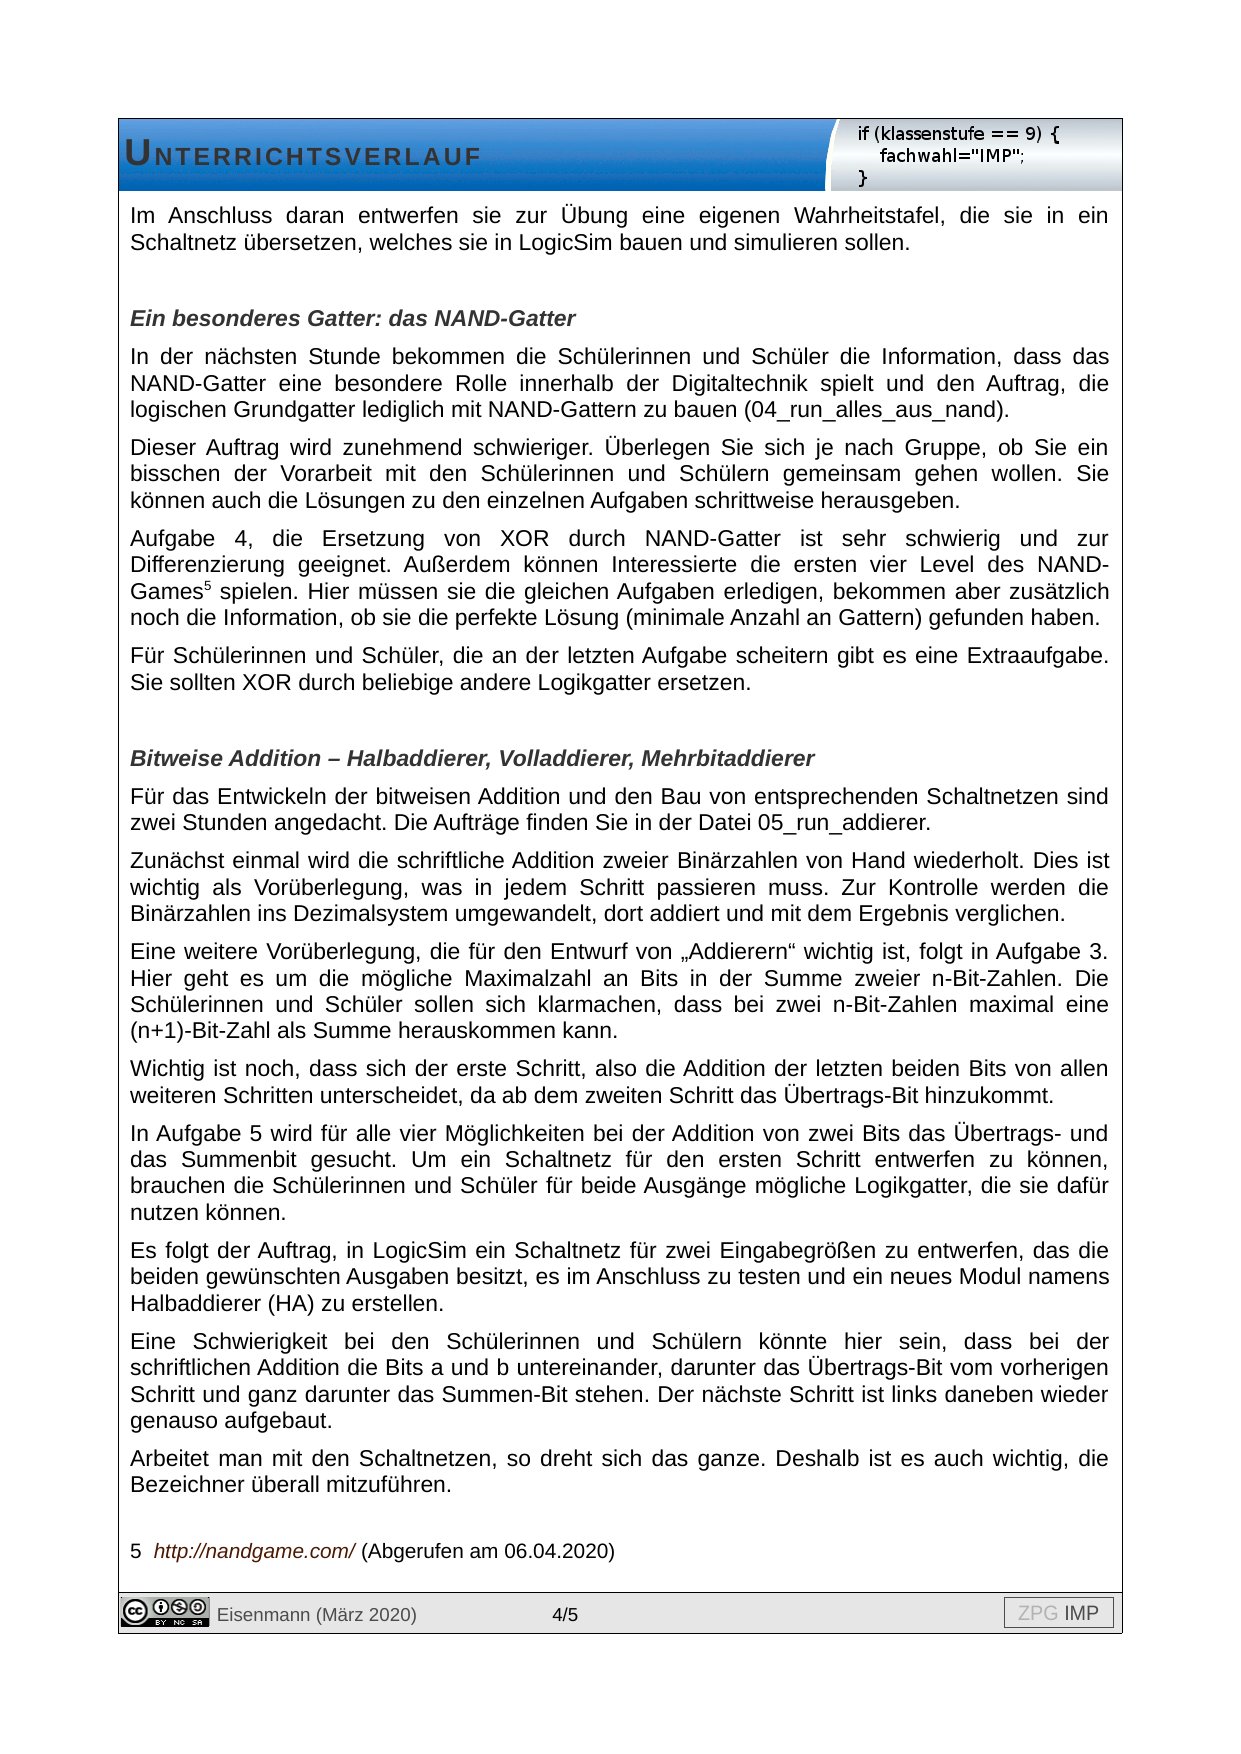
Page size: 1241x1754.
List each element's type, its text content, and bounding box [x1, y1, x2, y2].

text Es folgt der Auftrag, in LogicSim ein Schaltnetz für zwei Eingabegrößen zu entwerfen, das die beiden gewünschten Ausgaben besitzt, es im Anschluss zu testen und ein neues Modul namens Halbaddierer (HA) zu erstellen. [130, 1237, 1110, 1316]
text Bitweise Addition – Halbaddierer, Volladdierer, Mehrbitaddierer [130, 745, 1110, 771]
text Eine weitere Vorüberlegung, die für den Entwurf von „Addierern“ wichtig ist, folgt in Aufgabe 3. Hier geht es um die mögliche Maximalzahl an Bits in der Summe zweier n-Bit-Zahlen. Die Schülerinnen und Schüler sollen sich klarmachen, dass bei zwei n-Bit-Zahlen maximal eine (n+1)-Bit-Zahl als Summe herauskommen kann. [130, 938, 1110, 1043]
text Im Anschluss daran entwerfen sie zur Übung eine eigenen Wahrheitstafel, die sie in ein Schaltnetz übersetzen, welches sie in LogicSim bauen und simulieren sollen. [130, 202, 1110, 255]
text In Aufgabe 5 wird für alle vier Möglichkeiten bei der Addition von zwei Bits das Übertrags- und das Summenbit gesucht. Um ein Schaltnetz für den ersten Schritt entwerfen zu können, brauchen die Schülerinnen und Schüler für beide Ausgänge mögliche Logikgatter, die sie dafür nutzen können. [130, 1120, 1110, 1225]
text Eine Schwierigkeit bei den Schülerinnen und Schülern könnte hier sein, dass bei der schriftlichen Addition die Bits a und b untereinander, darunter das Übertrags-Bit vom vorherigen Schritt und ganz darunter das Summen-Bit stehen. Der nächste Schritt ist links daneben wieder genauso aufgebaut. [130, 1328, 1110, 1433]
text Zunächst einmal wird die schriftliche Addition zweier Binärzahlen von Hand wiederholt. Dies ist wichtig als Vorüberlegung, was in jedem Schritt passieren muss. Zur Kontrolle werden die Binärzahlen ins Dezimalsystem umgewandelt, dort addiert und mit dem Ergebnis verglichen. [130, 847, 1110, 926]
text In der nächsten Stunde bekommen die Schülerinnen und Schüler die Information, dass das NAND-Gatter eine besondere Rolle innerhalb der Digitaltechnik spielt und den Auftrag, die logischen Grundgatter lediglich mit NAND-Gattern zu bauen (04_run_alles_aus_nand). [130, 343, 1110, 422]
picture [119, 119, 1122, 191]
text Für Schülerinnen und Schüler, die an der letzten Aufgabe scheitern gibt es eine Extraaufgabe. Sie sollten XOR durch beliebige andere Logikgatter ersetzen. [130, 642, 1110, 695]
text Wichtig ist noch, dass sich der erste Schritt, also die Addition der letzten beiden Bits von allen weiteren Schritten unterscheidet, da ab dem zweiten Schritt das Übertrags-Bit hinzukommt. [130, 1055, 1110, 1108]
text Ein besonderes Gatter: das NAND-Gatter [130, 305, 1110, 331]
text Aufgabe 4, die Ersetzung von XOR durch NAND-Gatter ist sehr schwierig und zur Differenzierung geeignet. Außerdem können Interessierte die ersten vier Level des NAND-Games spielen. Hier müssen sie die gleichen Aufgaben erledigen, bekommen aber zusätzlich noch die Information, ob sie die perfekte Lösung (minimale Anzahl an Gattern) gefunden haben. [130, 525, 1110, 630]
picture [120, 1597, 210, 1627]
text Für das Entwickeln der bitweisen Addition und den Bau von entsprechenden Schaltnetzen sind zwei Stunden angedacht. Die Aufträge finden Sie in der Datei 05_run_addierer. [130, 783, 1110, 836]
text http://nandgame.com/ (Abgerufen am 06.04.2020) [130, 1538, 1122, 1562]
text Arbeitet man mit den Schaltnetzen, so dreht sich das ganze. Deshalb ist es auch wichtig, die Bezeichner überall mitzuführen. [130, 1445, 1110, 1498]
text Dieser Auftrag wird zunehmend schwieriger. Überlegen Sie sich je nach Gruppe, ob Sie ein bisschen der Vorarbeit mit den Schülerinnen und Schülern gemeinsam gehen wollen. Sie können auch die Lösungen zu den einzelnen Aufgaben schrittweise herausgeben. [130, 434, 1110, 513]
